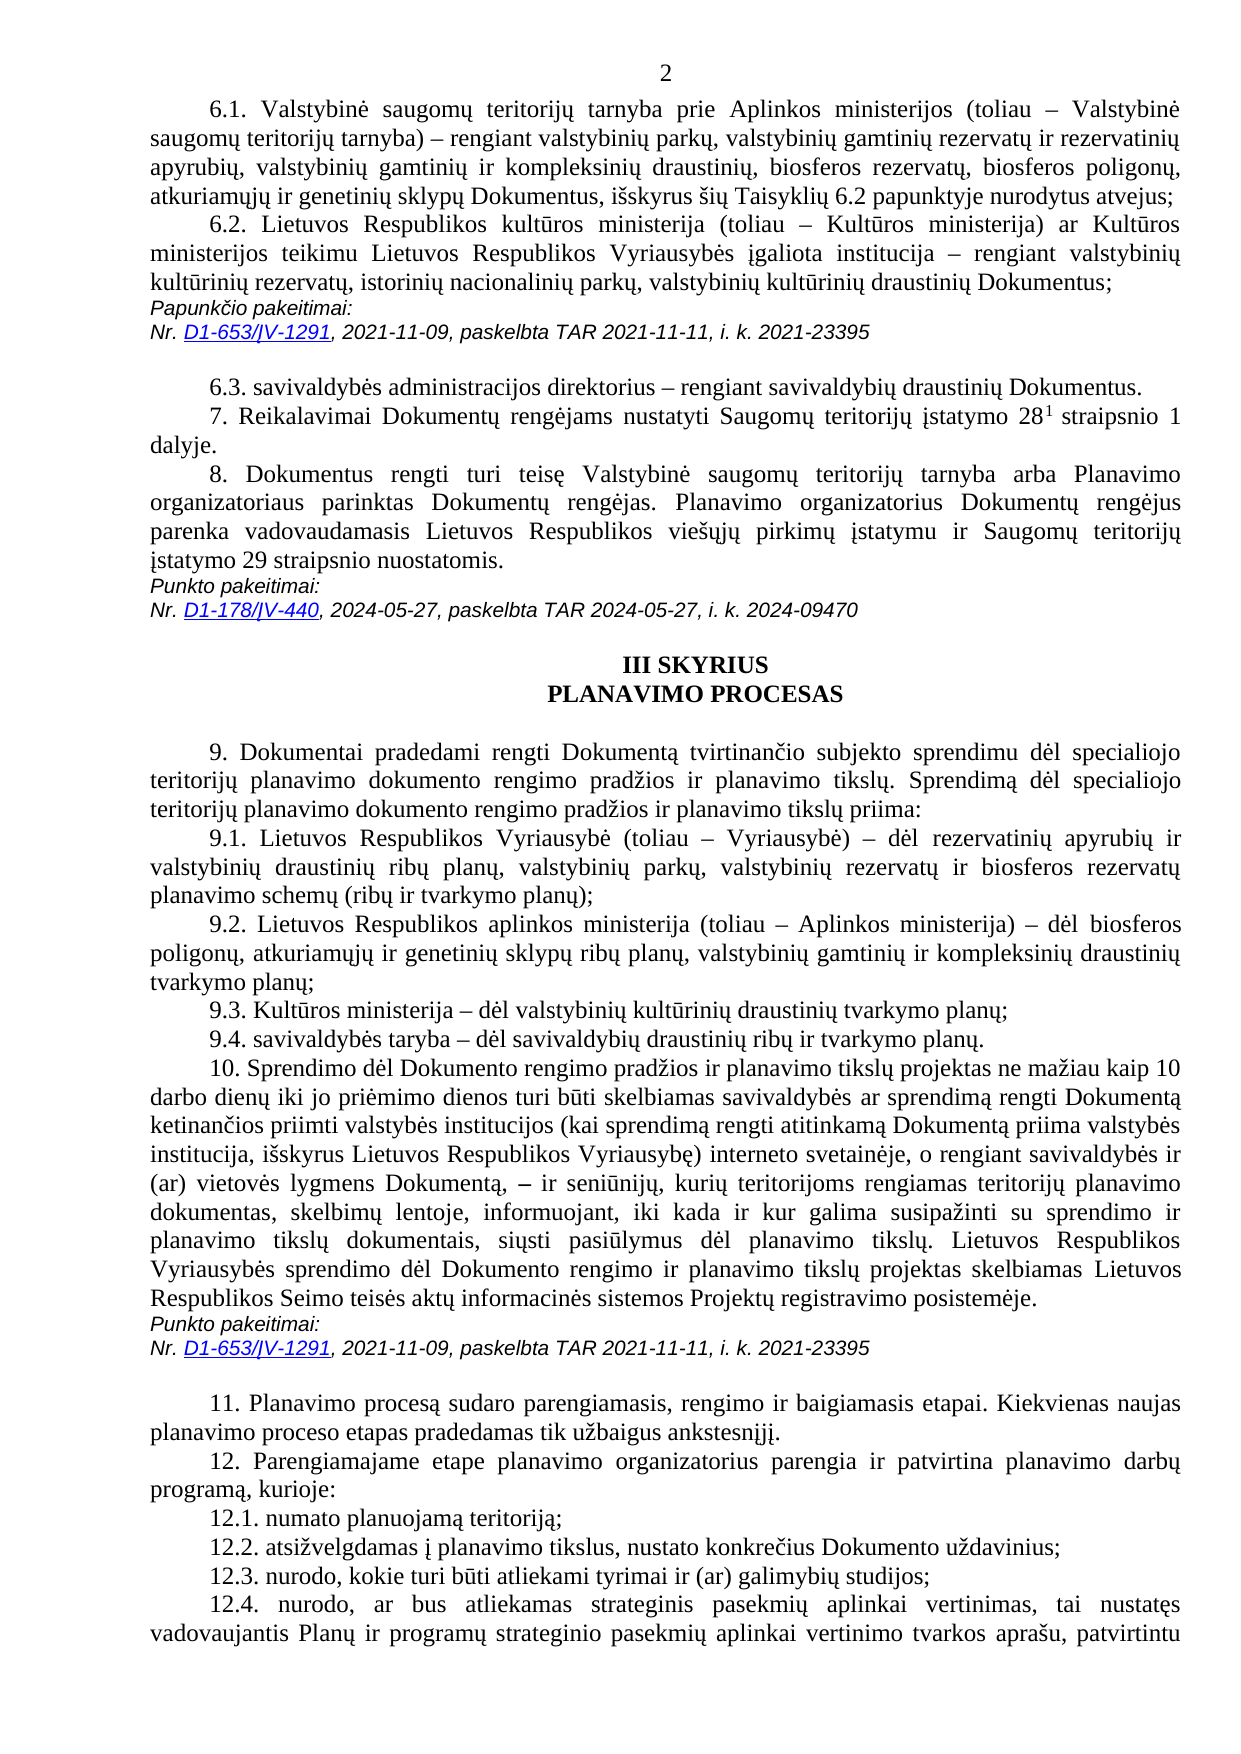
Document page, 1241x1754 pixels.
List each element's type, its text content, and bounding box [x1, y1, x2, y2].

text 12.2. atsižvelgdamas į planavimo tikslus, nustato konkrečius Dokumento uždavinius; [150, 1532, 1182, 1561]
text 6.2. Lietuvos Respublikos kultūros ministerija (toliau – Kultūros ministerija) ar Kultūros ministerijos teikimu Lietuvos Respublikos Vyriausybės įgaliota institucija – rengiant valstybinių kultūrinių rezervatų, istorinių nacionalinių parkų, valstybinių kultūrinių draustinių Dokumentus; [150, 209, 1182, 296]
text Nr. D1-178/ĮV-440, 2024-05-27, paskelbta TAR 2024-05-27, i. k. 2024-09470 [150, 598, 1182, 622]
text 6.1. Valstybinė saugomų teritorijų tarnyba prie Aplinkos ministerijos (toliau – Valstybinė saugomų teritorijų tarnyba) – rengiant valstybinių parkų, valstybinių gamtinių rezervatų ir rezervatinių apyrubių, valstybinių gamtinių ir kompleksinių draustinių, biosferos rezervatų, biosferos poligonų, atkuriamųjų ir genetinių sklypų Dokumentus, išskyrus šių Taisyklių 6.2 papunktyje nurodytus atvejus; [150, 94, 1182, 209]
text Papunkčio pakeitimai: [150, 296, 1182, 320]
text Punkto pakeitimai: [150, 1312, 1182, 1336]
text 10. Sprendimo dėl Dokumento rengimo pradžios ir planavimo tikslų projektas ne mažiau kaip 10 darbo dienų iki jo priėmimo dienos turi būti skelbiamas savivaldybės ar sprendimą rengti Dokumentą ketinančios priimti valstybės institucijos (kai sprendimą rengti atitinkamą Dokumentą priima valstybės institucija, išskyrus Lietuvos Respublikos Vyriausybę) interneto svetainėje, o rengiant savivaldybės ir (ar) vietovės lygmens Dokumentą, – ir seniūnijų, kurių teritorijoms rengiamas teritorijų planavimo dokumentas, skelbimų lentoje, informuojant, iki kada ir kur galima susipažinti su sprendimo ir planavimo tikslų dokumentais, siųsti pasiūlymus dėl planavimo tikslų. Lietuvos Respublikos Vyriausybės sprendimo dėl Dokumento rengimo ir planavimo tikslų projektas skelbiamas Lietuvos Respublikos Seimo teisės aktų informacinės sistemos Projektų registravimo posistemėje. [150, 1053, 1182, 1312]
text 6.3. savivaldybės administracijos direktorius – rengiant savivaldybių draustinių Dokumentus. [150, 372, 1182, 401]
text 9. Dokumentai pradedami rengti Dokumentą tvirtinančio subjekto sprendimu dėl specialiojo teritorijų planavimo dokumento rengimo pradžios ir planavimo tikslų. Sprendimą dėl specialiojo teritorijų planavimo dokumento rengimo pradžios ir planavimo tikslų priima: [150, 737, 1182, 823]
text 8. Dokumentus rengti turi teisę Valstybinė saugomų teritorijų tarnyba arba Planavimo organizatoriaus parinktas Dokumentų rengėjas. Planavimo organizatorius Dokumentų rengėjus parenka vadovaudamasis Lietuvos Respublikos viešųjų pirkimų įstatymu ir Saugomų teritorijų įstatymo 29 straipsnio nuostatomis. [150, 459, 1182, 574]
text 11. Planavimo procesą sudaro parengiamasis, rengimo ir baigiamasis etapai. Kiekvienas naujas planavimo proceso etapas pradedamas tik užbaigus ankstesnįjį. [150, 1388, 1182, 1446]
text 7. Reikalavimai Dokumentų rengėjams nustatyti Saugomų teritorijų įstatymo 281 straipsnio 1 dalyje. [150, 401, 1182, 459]
text 12.1. numato planuojamą teritoriją; [150, 1503, 1182, 1532]
text III SKYRIUS [150, 650, 1182, 679]
text Nr. D1-653/ĮV-1291, 2021-11-09, paskelbta TAR 2021-11-11, i. k. 2021-23395 [150, 320, 1182, 344]
text Nr. D1-653/ĮV-1291, 2021-11-09, paskelbta TAR 2021-11-11, i. k. 2021-23395 [150, 1336, 1182, 1359]
text 12.3. nurodo, kokie turi būti atliekami tyrimai ir (ar) galimybių studijos; [150, 1561, 1182, 1589]
text 9.2. Lietuvos Respublikos aplinkos ministerija (toliau – Aplinkos ministerija) – dėl biosferos poligonų, atkuriamųjų ir genetinių sklypų ribų planų, valstybinių gamtinių ir kompleksinių draustinių tvarkymo planų; [150, 909, 1182, 995]
text 12. Parengiamajame etape planavimo organizatorius parengia ir patvirtina planavimo darbų programą, kurioje: [150, 1446, 1182, 1503]
text 9.1. Lietuvos Respublikos Vyriausybė (toliau – Vyriausybė) – dėl rezervatinių apyrubių ir valstybinių draustinių ribų planų, valstybinių parkų, valstybinių rezervatų ir biosferos rezervatų planavimo schemų (ribų ir tvarkymo planų); [150, 823, 1182, 909]
text 12.4. nurodo, ar bus atliekamas strateginis pasekmių aplinkai vertinimas, tai nustatęs vadovaujantis Planų ir programų strateginio pasekmių aplinkai vertinimo tvarkos aprašu, patvirtintu [150, 1589, 1182, 1647]
text PLANAVIMO PROCESAS [150, 679, 1182, 708]
text Punkto pakeitimai: [150, 574, 1182, 598]
text 9.4. savivaldybės taryba – dėl savivaldybių draustinių ribų ir tvarkymo planų. [150, 1024, 1182, 1053]
text 9.3. Kultūros ministerija – dėl valstybinių kultūrinių draustinių tvarkymo planų; [150, 995, 1182, 1024]
